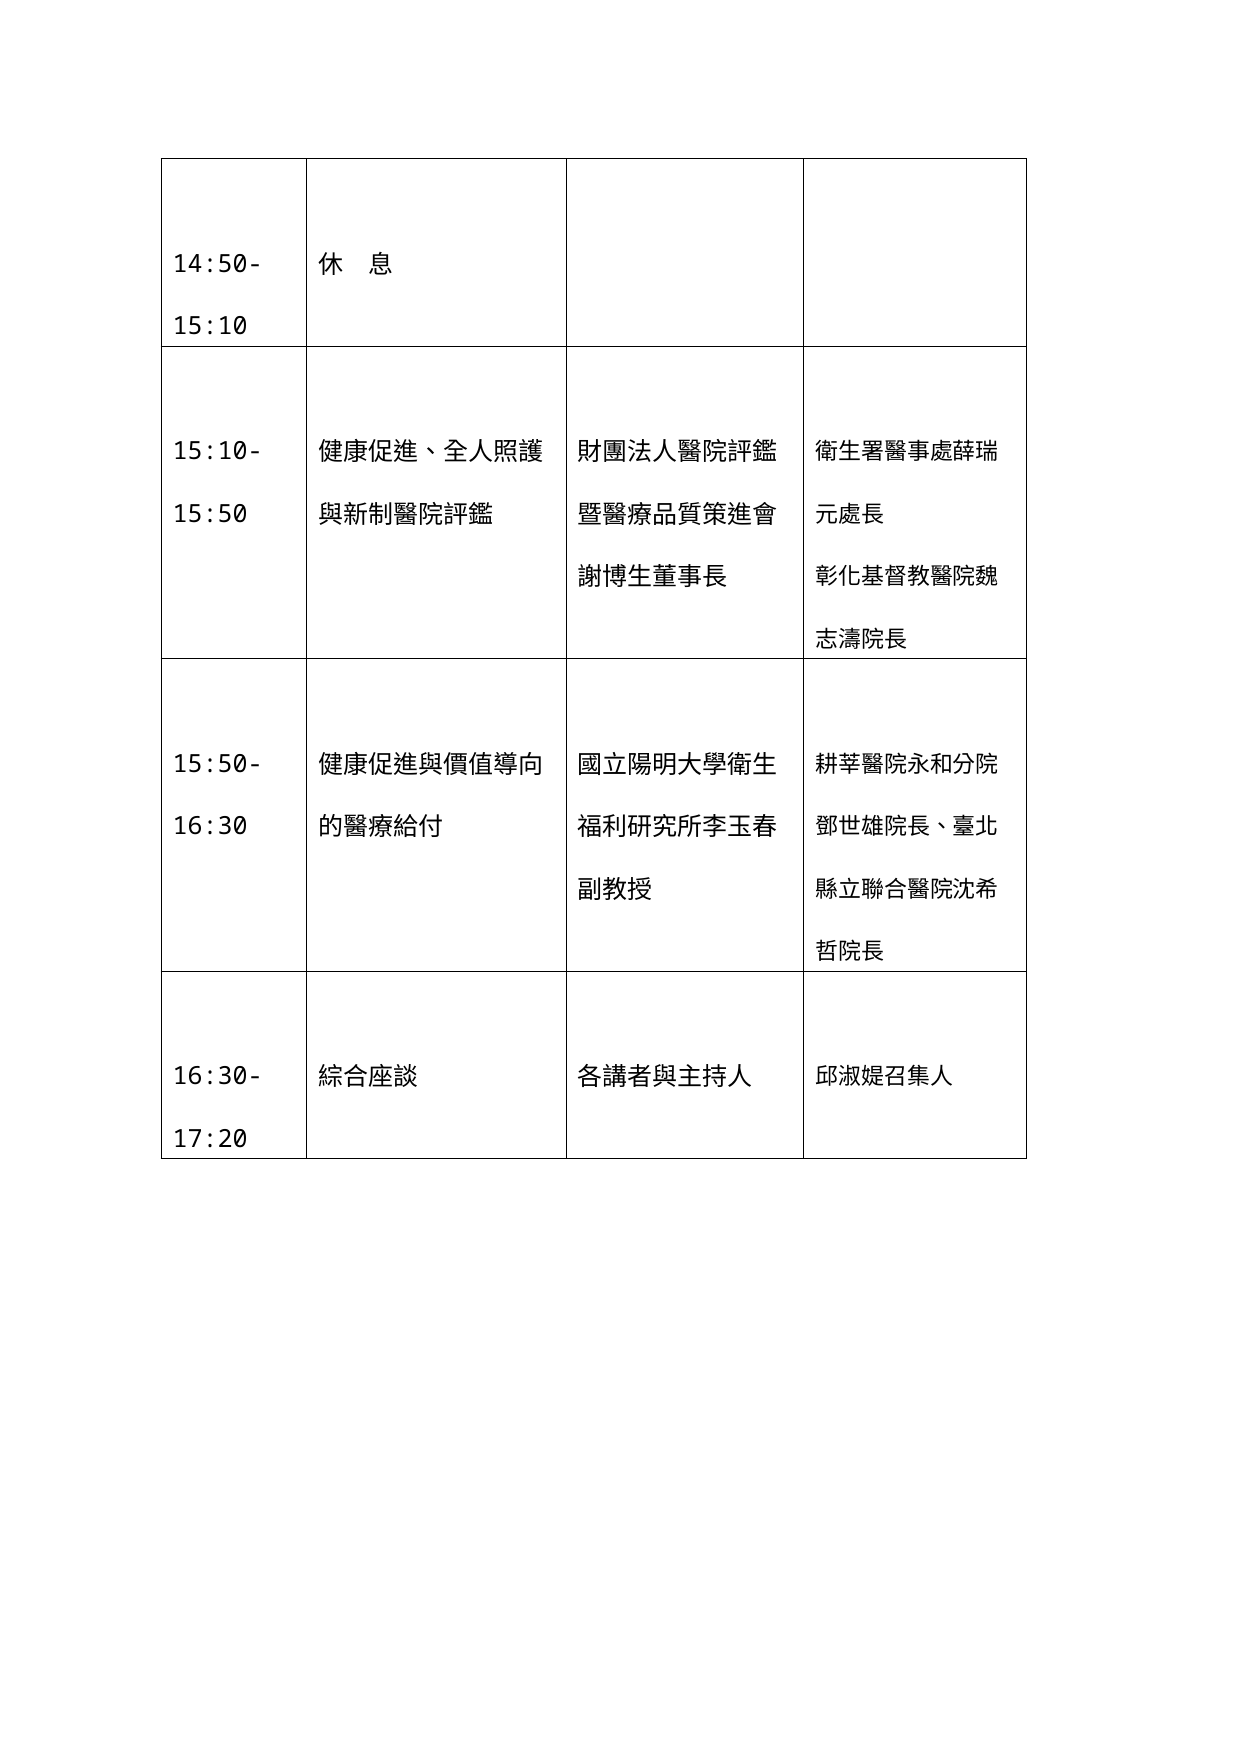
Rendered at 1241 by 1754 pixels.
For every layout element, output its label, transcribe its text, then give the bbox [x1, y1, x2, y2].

table_cell 衛生署醫事處薛瑞元處長 彰化基督教醫院魏志濤院長 [804, 347, 1026, 658]
table_cell 健康促進與價值導向的醫療給付 [307, 659, 566, 971]
table_cell 耕莘醫院永和分院鄧世雄院長、臺北縣立聯合醫院沈希哲院長 [804, 659, 1026, 971]
table_cell 休 息 [307, 159, 566, 346]
table_cell 邱淑媞召集人 [804, 972, 1026, 1158]
table_cell 財團法人醫院評鑑暨醫療品質策進會謝博生董事長 [567, 347, 803, 658]
table_cell 國立陽明大學衛生福利研究所李玉春副教授 [567, 659, 803, 971]
table_cell 16:30-17:20 [162, 972, 306, 1158]
table_cell 各講者與主持人 [567, 972, 803, 1158]
table_cell 14:50-15:10 [162, 159, 306, 346]
table_cell 健康促進、全人照護與新制醫院評鑑 [307, 347, 566, 658]
table_cell 綜合座談 [307, 972, 566, 1158]
table_cell 15:10-15:50 [162, 347, 306, 658]
table_cell 15:50-16:30 [162, 659, 306, 971]
table_cell [804, 159, 1026, 346]
table_cell [567, 159, 803, 346]
